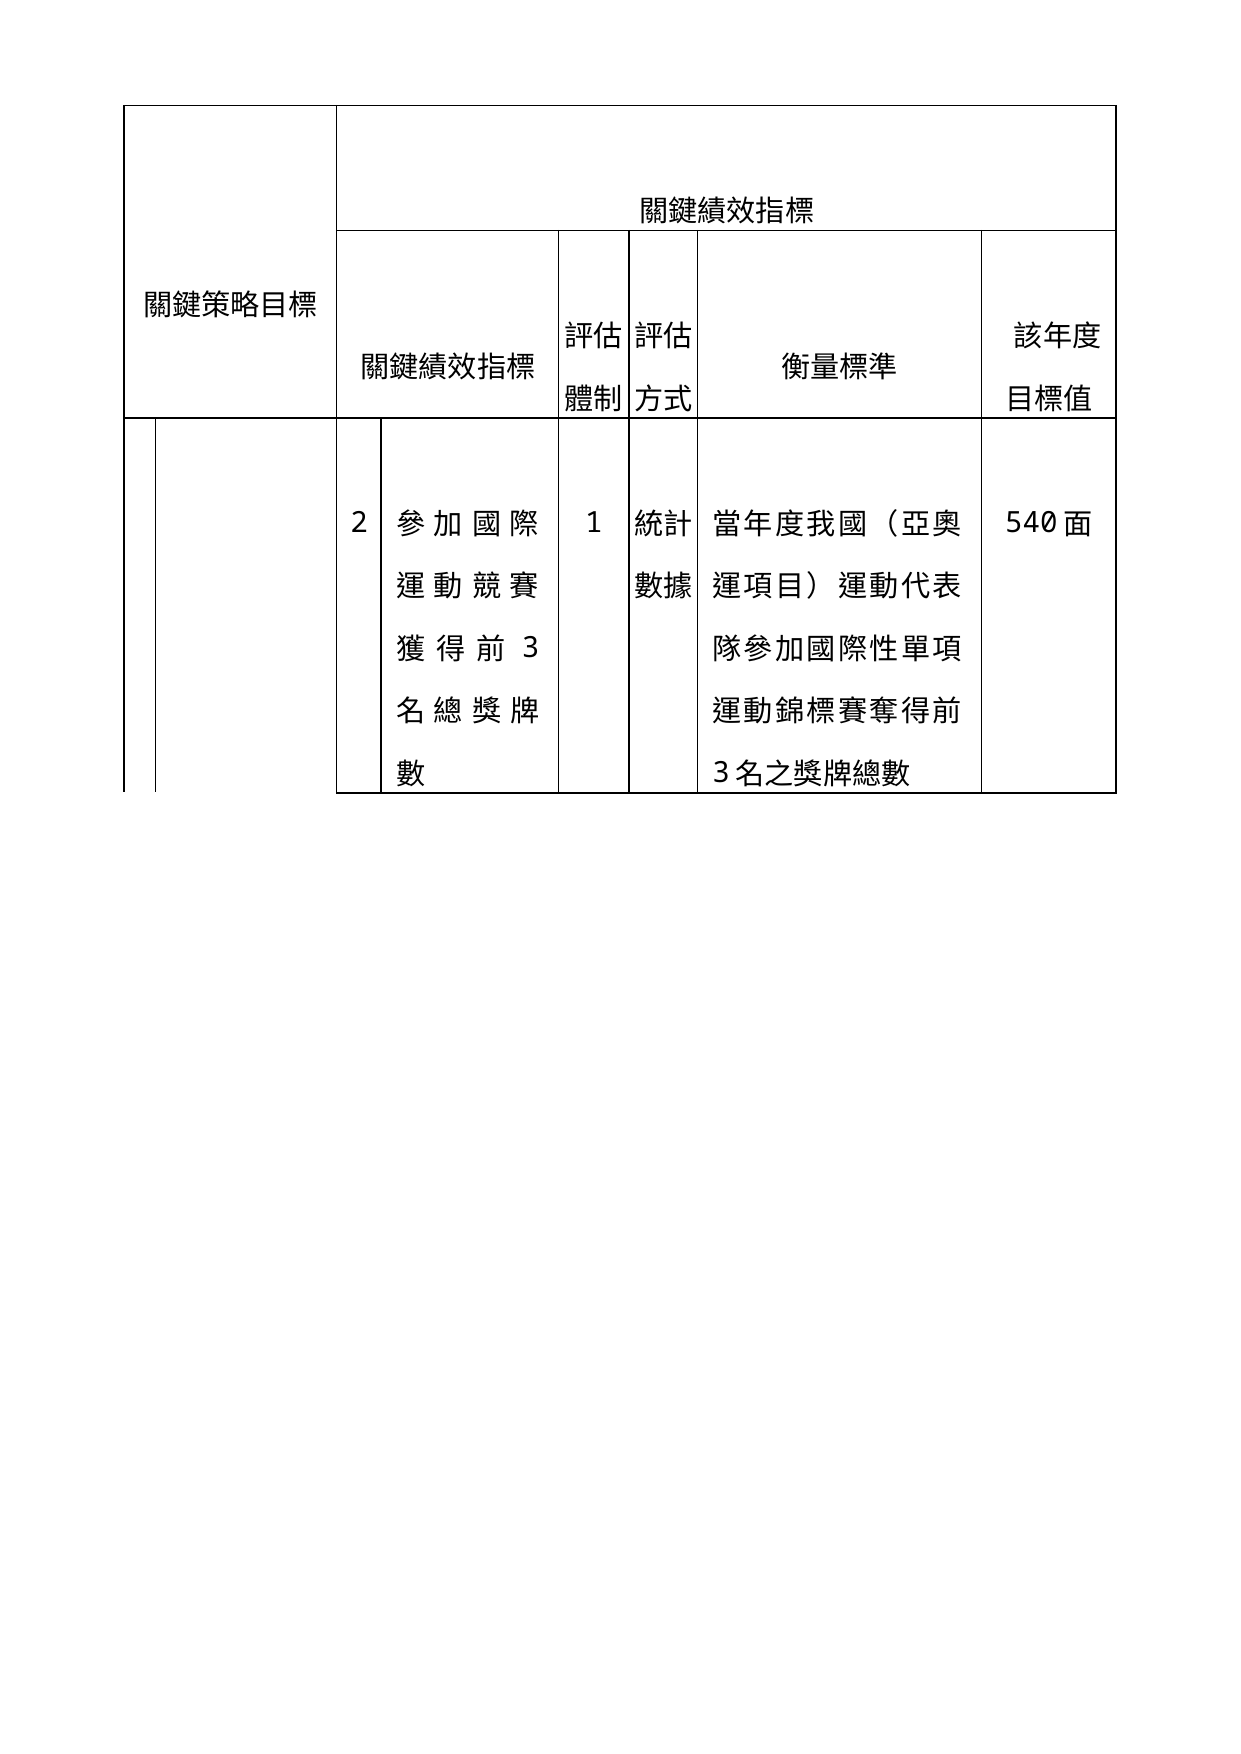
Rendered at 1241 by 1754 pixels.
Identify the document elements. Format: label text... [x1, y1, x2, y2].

table_cell 評估 方式 [630, 231, 697, 417]
table_cell 該年度 目標值 [982, 231, 1115, 417]
table_header 關鍵策略目標 [125, 106, 336, 417]
table_cell 當年度我國（亞奧運項目）運動代表隊參加國際性單項運動錦標賽奪得前3名之獎牌總數 [698, 419, 981, 792]
table_header 關鍵績效指標 [337, 106, 1115, 230]
table_cell [125, 419, 155, 792]
table_cell 540面 [982, 419, 1115, 792]
table_cell 關鍵績效指標 [337, 231, 558, 417]
table_cell 2 [337, 419, 380, 792]
table_cell 評估 體制 [559, 231, 628, 417]
table_cell 參加國際運動競賽獲得前3名總獎牌數 [382, 419, 558, 792]
table_cell [156, 419, 336, 792]
table_cell 1 [559, 419, 628, 792]
table_cell 衡量標準 [698, 231, 981, 417]
table_cell 統計數據 [630, 419, 697, 792]
